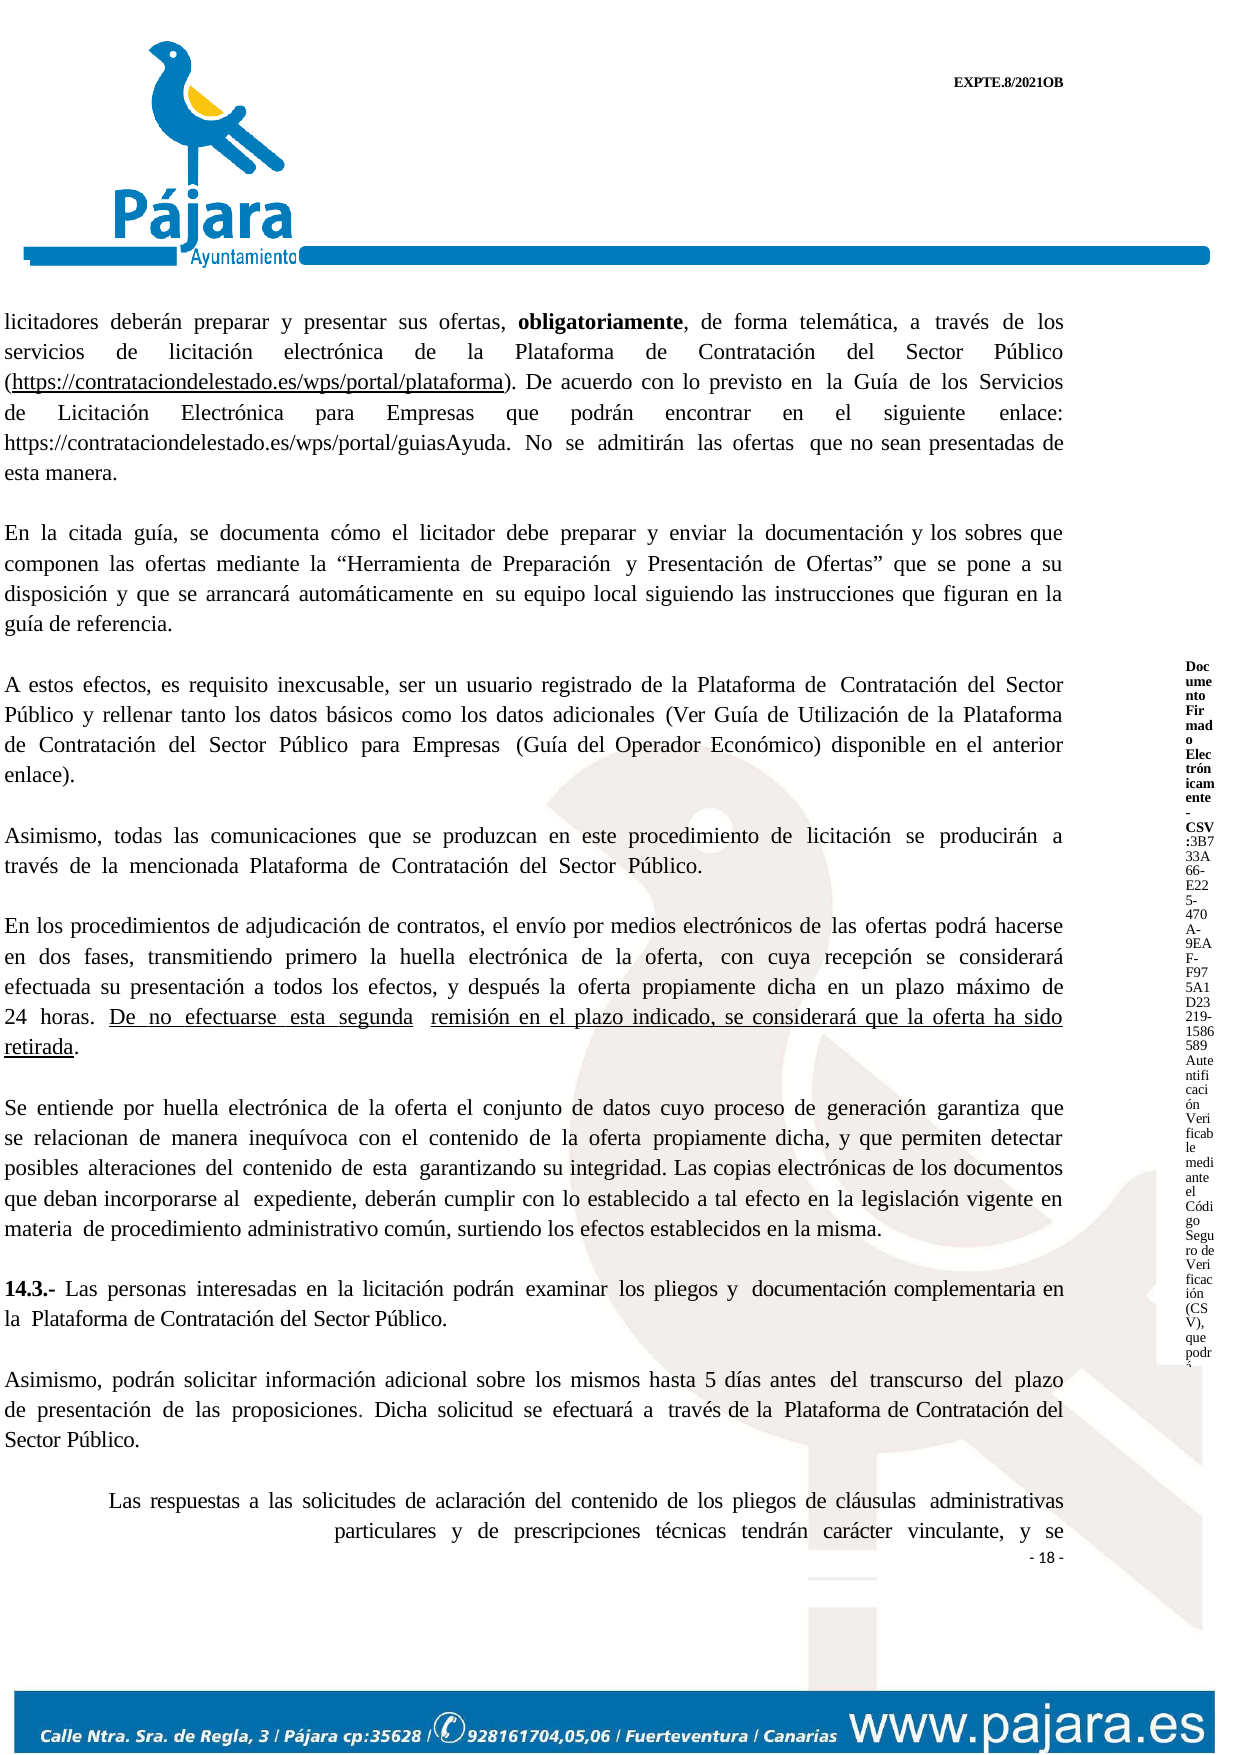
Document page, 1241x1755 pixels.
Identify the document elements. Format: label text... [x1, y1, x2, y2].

text - 18 - [4, 1547, 14, 1567]
text Documento Firmado Electrónicamente - CSV:3B733A66-E225-470A-9EAF-F975A1D23219-1586589 Autentificación Verificable mediante el Código Seguro de Verificación (CSV), que podrá validar en https:\\sede.pajara.es [1185, 660, 1215, 1366]
text A estos efectos, es requisito inexcusable, ser un usuario registrado de la Plataforma de Contratación del Sector Público y rellenar tanto los datos básicos como los datos adicionales (Ver Guía de Utilización de la Plataforma de Contratación del Sector Público para Empresas (Guía del Operador Económico) disponible en el anterior enlace). [4, 671, 1063, 788]
text En la citada guía, se documenta cómo el licitador debe preparar y enviar la documentación y los sobres que componen las ofertas mediante la “Herramienta de Preparación y Presentación de Ofertas” que se pone a su disposición y que se arrancará automáticamente en su equipo local siguiendo las instrucciones que figuran en la guía de referencia. [4, 519, 1063, 636]
text licitadores deberán preparar y presentar sus ofertas, obligatoriamente, de forma telemática, a través de los servicios de licitación electrónica de la Plataforma de Contratación del Sector Público (https://contrataciondelestado.es/wps/portal/plataforma). De acuerdo con lo previsto en la Guía de los Servicios de Licitación Electrónica para Empresas que podrán encontrar en el siguiente enlace: https://contrataciondelestado.es/wps/portal/guiasAyuda. No se admitirán las ofertas que no sean presentadas de esta manera. [4, 308, 1064, 485]
